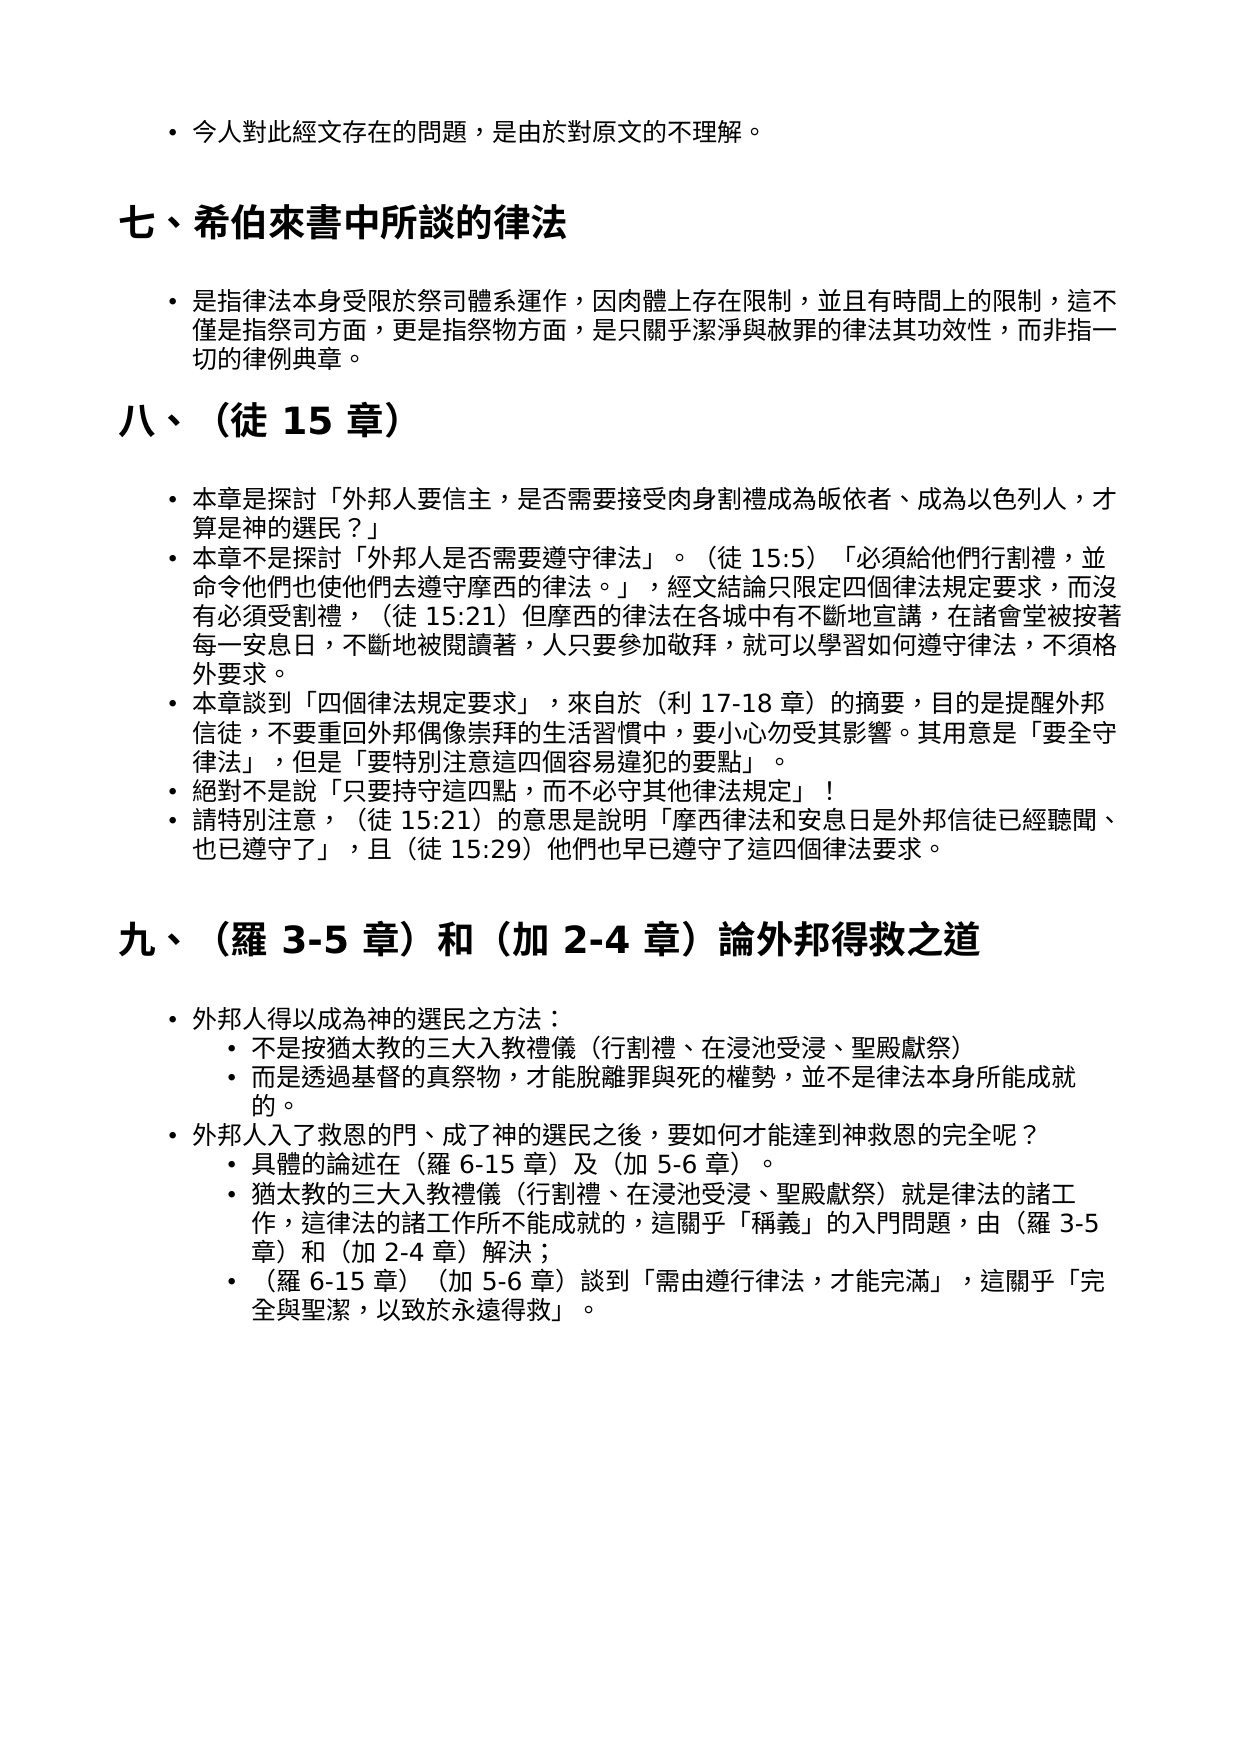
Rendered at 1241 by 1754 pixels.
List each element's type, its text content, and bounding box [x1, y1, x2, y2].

list 本章談到「四個律法規定要求」，來自於（利 17-18 章）的摘要，目的是提醒外邦信徒，不要重回外邦偶像崇拜的生活習慣中，要小心勿受其影響。其用意是「要全守律法」，但是「要特別注意這四個容易違犯的要點」。 [177, 690, 1122, 777]
list 外邦人入了救恩的門、成了神的選民之後，要如何才能達到神救恩的完全呢？ [177, 1121, 1122, 1151]
subtitle 八、（徒 15 章） [118, 400, 1122, 443]
list 請特別注意，（徒 15:21）的意思是說明「摩西律法和安息日是外邦信徒已經聽聞、也已遵守了」，且（徒 15:29）他們也早已遵守了這四個律法要求。 [177, 806, 1122, 865]
list 而是透過基督的真祭物，才能脫離罪與死的權勢，並不是律法本身所能成就的。 [236, 1063, 1122, 1121]
list 本章不是探討「外邦人是否需要遵守律法」。（徒 15:5）「必須給他們行割禮，並命令他們也使他們去遵守摩西的律法。」，經文結論只限定四個律法規定要求，而沒有必須受割禮，（徒 15:21）但摩西的律法在各城中有不斷地宣講，在諸會堂被按著每一安息日，不斷地被閱讀著，人只要參加敬拜，就可以學習如何遵守律法，不須格外要求。 [177, 544, 1122, 690]
subtitle 七、希伯來書中所談的律法 [118, 202, 1122, 245]
list 本章是探討「外邦人要信主，是否需要接受肉身割禮成為皈依者、成為以色列人，才算是神的選民？」 [177, 486, 1122, 544]
list 外邦人得以成為神的選民之方法： [177, 1005, 1122, 1034]
list 猶太教的三大入教禮儀（行割禮、在浸池受浸、聖殿獻祭）就是律法的諸工作，這律法的諸工作所不能成就的，這關乎「稱義」的入門問題，由（羅 3-5 章）和（加 2-4 章）解決； [236, 1180, 1122, 1267]
list 具體的論述在（羅 6-15 章）及（加 5-6 章）。 [236, 1151, 1122, 1180]
list （羅 6-15 章）（加 5-6 章）談到「需由遵行律法，才能完滿」，這關乎「完全與聖潔，以致於永遠得救」。 [236, 1267, 1122, 1326]
list 不是按猶太教的三大入教禮儀（行割禮、在浸池受浸、聖殿獻祭） [236, 1034, 1122, 1063]
subtitle 九、（羅 3-5 章）和（加 2-4 章）論外邦得救之道 [118, 919, 1122, 963]
list 今人對此經文存在的問題，是由於對原文的不理解。 [177, 118, 1122, 147]
list 是指律法本身受限於祭司體系運作，因肉體上存在限制，並且有時間上的限制，這不僅是指祭司方面，更是指祭物方面，是只關乎潔淨與赦罪的律法其功效性，而非指一切的律例典章。 [177, 287, 1122, 375]
list 絕對不是說「只要持守這四點，而不必守其他律法規定」！ [177, 777, 1122, 806]
